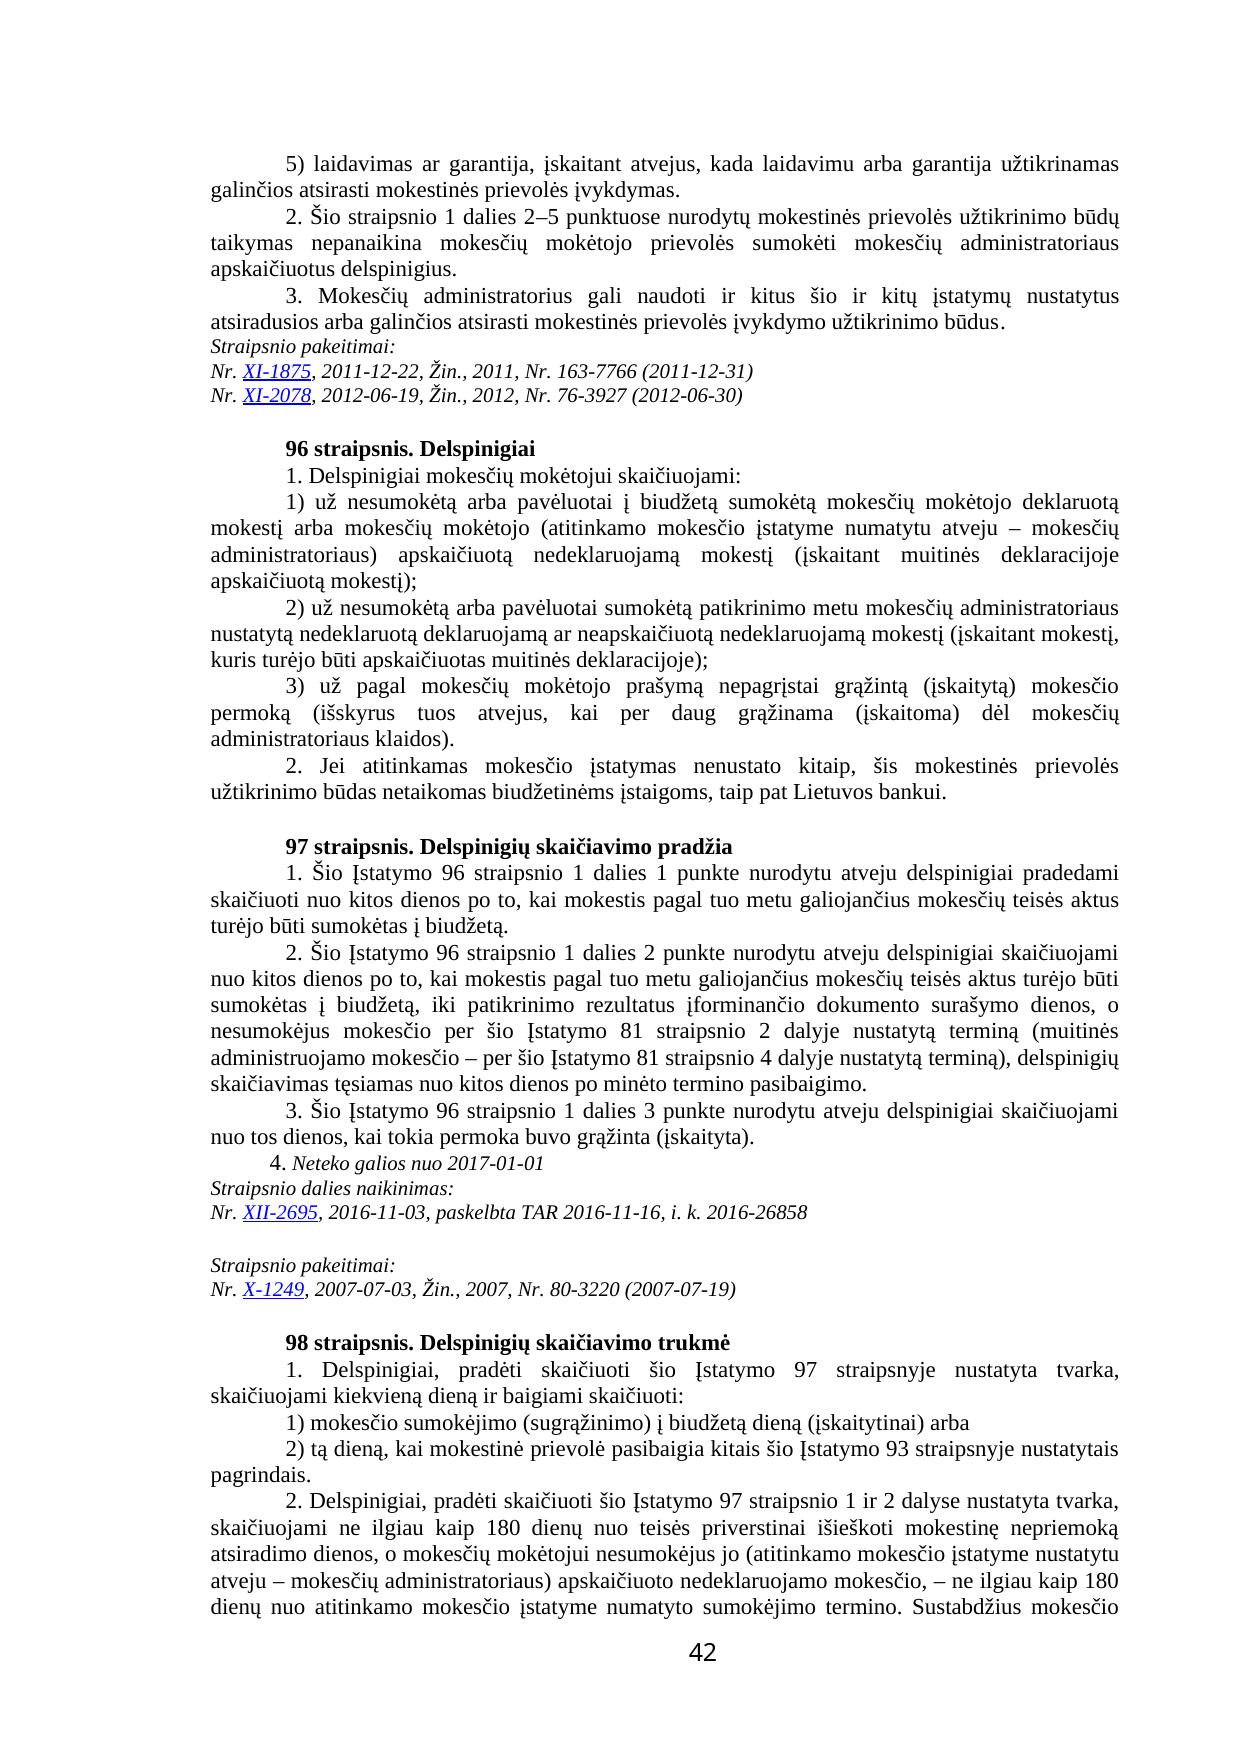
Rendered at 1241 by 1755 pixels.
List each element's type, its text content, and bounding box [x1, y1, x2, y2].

text Straipsnio dalies naikinimas: [210, 1176, 1120, 1200]
text Nr. XI-1875, 2011-12-22, Žin., 2011, Nr. 163-7766 (2011-12-31) [210, 358, 1120, 383]
text 4. Neteko galios nuo 2017-01-01 [210, 1149, 1120, 1176]
text Straipsnio pakeitimai: [210, 1253, 1120, 1277]
text Nr. XII-2695, 2016-11-03, paskelbta TAR 2016-11-16, i. k. 2016-26858 [210, 1200, 1120, 1224]
text 3) už pagal mokesčių mokėtojo prašymą nepagrįstai grąžintą (įskaitytą) mokesčio permoką (išskyrus tuos atvejus, kai per daug grąžinama (įskaitoma) dėl mokesčių administratoriaus klaidos). [210, 673, 1120, 752]
text 1. Šio Įstatymo 96 straipsnio 1 dalies 1 punkte nurodytu atveju delspinigiai pradedami skaičiuoti nuo kitos dienos po to, kai mokestis pagal tuo metu galiojančius mokesčių teisės aktus turėjo būti sumokėtas į biudžetą. [210, 859, 1120, 938]
text 2. Jei atitinkamas mokesčio įstatymas nenustato kitaip, šis mokestinės prievolės užtikrinimo būdas netaikomas biudžetinėms įstaigoms, taip pat Lietuvos bankui. [210, 752, 1120, 804]
text 2) tą dieną, kai mokestinė prievolė pasibaigia kitais šio Įstatymo 93 straipsnyje nustatytais pagrindais. [210, 1435, 1120, 1488]
text 1. Delspinigiai mokesčių mokėtojui skaičiuojami: [210, 462, 1120, 488]
text 1) mokesčio sumokėjimo (sugrąžinimo) į biudžetą dieną (įskaitytinai) arba [210, 1408, 1120, 1435]
text 98 straipsnis. Delspinigių skaičiavimo trukmė [210, 1329, 1120, 1356]
text 2. Šio straipsnio 1 dalies 2–5 punktuose nurodytų mokestinės prievolės užtikrinimo būdų taikymas nepanaikina mokesčių mokėtojo prievolės sumokėti mokesčių administratoriaus apskaičiuotus delspinigius. [210, 203, 1120, 282]
text 2) už nesumokėtą arba pavėluotai sumokėtą patikrinimo metu mokesčių administratoriaus nustatytą nedeklaruotą deklaruojamą ar neapskaičiuotą nedeklaruojamą mokestį (įskaitant mokestį, kuris turėjo būti apskaičiuotas muitinės deklaracijoje); [210, 593, 1120, 673]
text Nr. XI-2078, 2012-06-19, Žin., 2012, Nr. 76-3927 (2012-06-30) [210, 383, 1120, 407]
text 1. Delspinigiai, pradėti skaičiuoti šio Įstatymo 97 straipsnyje nustatyta tvarka, skaičiuojami kiekvieną dieną ir baigiami skaičiuoti: [210, 1356, 1120, 1408]
text Nr. X-1249, 2007-07-03, Žin., 2007, Nr. 80-3220 (2007-07-19) [210, 1277, 1120, 1301]
text 3. Mokesčių administratorius gali naudoti ir kitus šio ir kitų įstatymų nustatytus atsiradusios arba galinčios atsirasti mokestinės prievolės įvykdymo užtikrinimo būdus. [210, 282, 1120, 334]
text 1) už nesumokėtą arba pavėluotai į biudžetą sumokėtą mokesčių mokėtojo deklaruotą mokestį arba mokesčių mokėtojo (atitinkamo mokesčio įstatyme numatytu atveju – mokesčių administratoriaus) apskaičiuotą nedeklaruojamą mokestį (įskaitant muitinės deklaracijoje apskaičiuotą mokestį); [210, 488, 1120, 593]
text 2. Šio Įstatymo 96 straipsnio 1 dalies 2 punkte nurodytu atveju delspinigiai skaičiuojami nuo kitos dienos po to, kai mokestis pagal tuo metu galiojančius mokesčių teisės aktus turėjo būti sumokėtas į biudžetą, iki patikrinimo rezultatus įforminančio dokumento surašymo dienos, o nesumokėjus mokesčio per šio Įstatymo 81 straipsnio 2 dalyje nustatytą terminą (muitinės administruojamo mokesčio – per šio Įstatymo 81 straipsnio 4 dalyje nustatytą terminą), delspinigių skaičiavimas tęsiamas nuo kitos dienos po minėto termino pasibaigimo. [210, 938, 1120, 1097]
text 2. Delspinigiai, pradėti skaičiuoti šio Įstatymo 97 straipsnio 1 ir 2 dalyse nustatyta tvarka, skaičiuojami ne ilgiau kaip 180 dienų nuo teisės priverstinai išieškoti mokestinę nepriemoką atsiradimo dienos, o mokesčių mokėtojui nesumokėjus jo (atitinkamo mokesčio įstatyme nustatytu atveju – mokesčių administratoriaus) apskaičiuoto nedeklaruojamo mokesčio, – ne ilgiau kaip 180 dienų nuo atitinkamo mokesčio įstatyme numatyto sumokėjimo termino. Sustabdžius mokesčio [210, 1488, 1120, 1619]
text 3. Šio Įstatymo 96 straipsnio 1 dalies 3 punkte nurodytu atveju delspinigiai skaičiuojami nuo tos dienos, kai tokia permoka buvo grąžinta (įskaityta). [210, 1097, 1120, 1149]
text 97 straipsnis. Delspinigių skaičiavimo pradžia [210, 833, 1120, 859]
text 96 straipsnis. Delspinigiai [210, 435, 1120, 462]
text Straipsnio pakeitimai: [210, 334, 1120, 358]
text 5) laidavimas ar garantija, įskaitant atvejus, kada laidavimu arba garantija užtikrinamas galinčios atsirasti mokestinės prievolės įvykdymas. [210, 150, 1120, 203]
